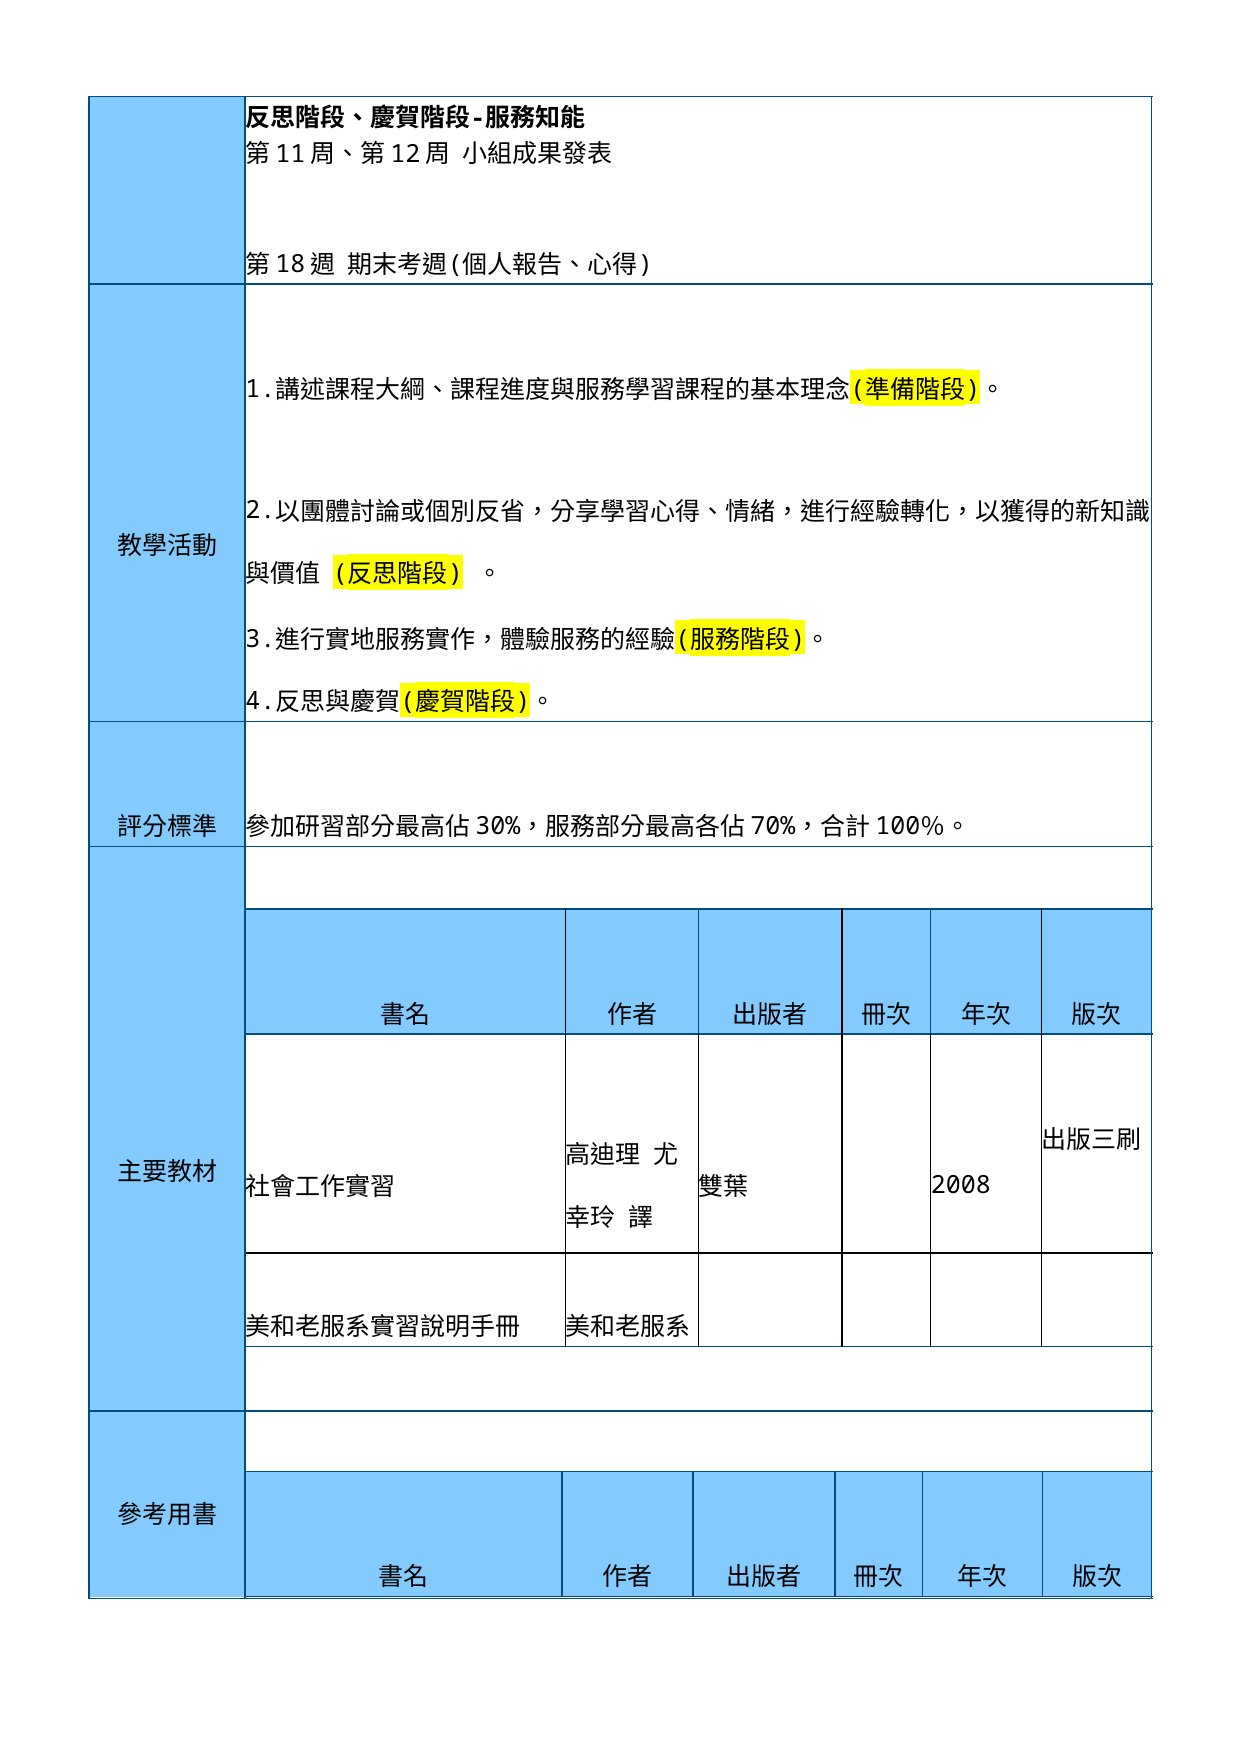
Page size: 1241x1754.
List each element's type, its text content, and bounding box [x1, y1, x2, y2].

table_cell 反思階段、慶賀階段-服務知能 第11周、第12周 小組成果發表 第18週 期末考週(個人報告、心得) [246, 97, 1151, 283]
table_cell [246, 1412, 1151, 1471]
table_cell 出版三刷 [1042, 1035, 1151, 1252]
table_cell 1.講述課程大綱、課程進度與服務學習課程的基本理念(準備階段)。 2.以團體討論或個別反省，分享學習心得、情緒，進行經驗轉化，以獲得的新知識與價值 (反思階段) 。 3.進行實地服務實作，體驗服務的經驗(服務階段)。 4.反思與慶賀(慶賀階段)。 [246, 285, 1151, 721]
table_header 作者 [566, 910, 698, 1033]
table_header 冊次 [843, 910, 930, 1033]
table_header 版次 [1042, 910, 1151, 1033]
table_cell [931, 1254, 1041, 1346]
table_header 書名 [246, 910, 565, 1033]
table_cell 高迪理 尤幸玲 譯 [566, 1035, 698, 1252]
table_cell [843, 1035, 930, 1252]
table_cell 2008 [931, 1035, 1041, 1252]
table_cell 美和老服系 [566, 1254, 698, 1346]
table_header 出版者 [694, 1472, 834, 1596]
table_cell 參考用書 [90, 1412, 244, 1597]
table_header 冊次 [836, 1472, 922, 1596]
table_cell 社會工作實習 [246, 1035, 565, 1252]
table_cell 評分標準 [90, 722, 244, 846]
table_cell 雙葉 [699, 1035, 841, 1252]
table_header 年次 [923, 1472, 1042, 1596]
table_cell [246, 847, 1151, 908]
table_header 年次 [931, 910, 1041, 1033]
table_header 書名 [246, 1472, 561, 1596]
table_cell 教學活動 [90, 285, 244, 721]
table_cell 參加研習部分最高佔30%，服務部分最高各佔70%，合計100％。 [246, 722, 1151, 846]
table_header 出版者 [699, 910, 841, 1033]
table_cell [1042, 1254, 1151, 1346]
table_cell [699, 1254, 841, 1346]
table_cell 主要教材 [90, 847, 244, 1410]
table_cell [246, 1347, 1151, 1410]
table_cell [843, 1254, 930, 1346]
table_header 版次 [1043, 1472, 1151, 1596]
table_header 作者 [563, 1472, 692, 1596]
table_cell 美和老服系實習說明手冊 [246, 1254, 565, 1346]
table_cell [90, 97, 244, 283]
